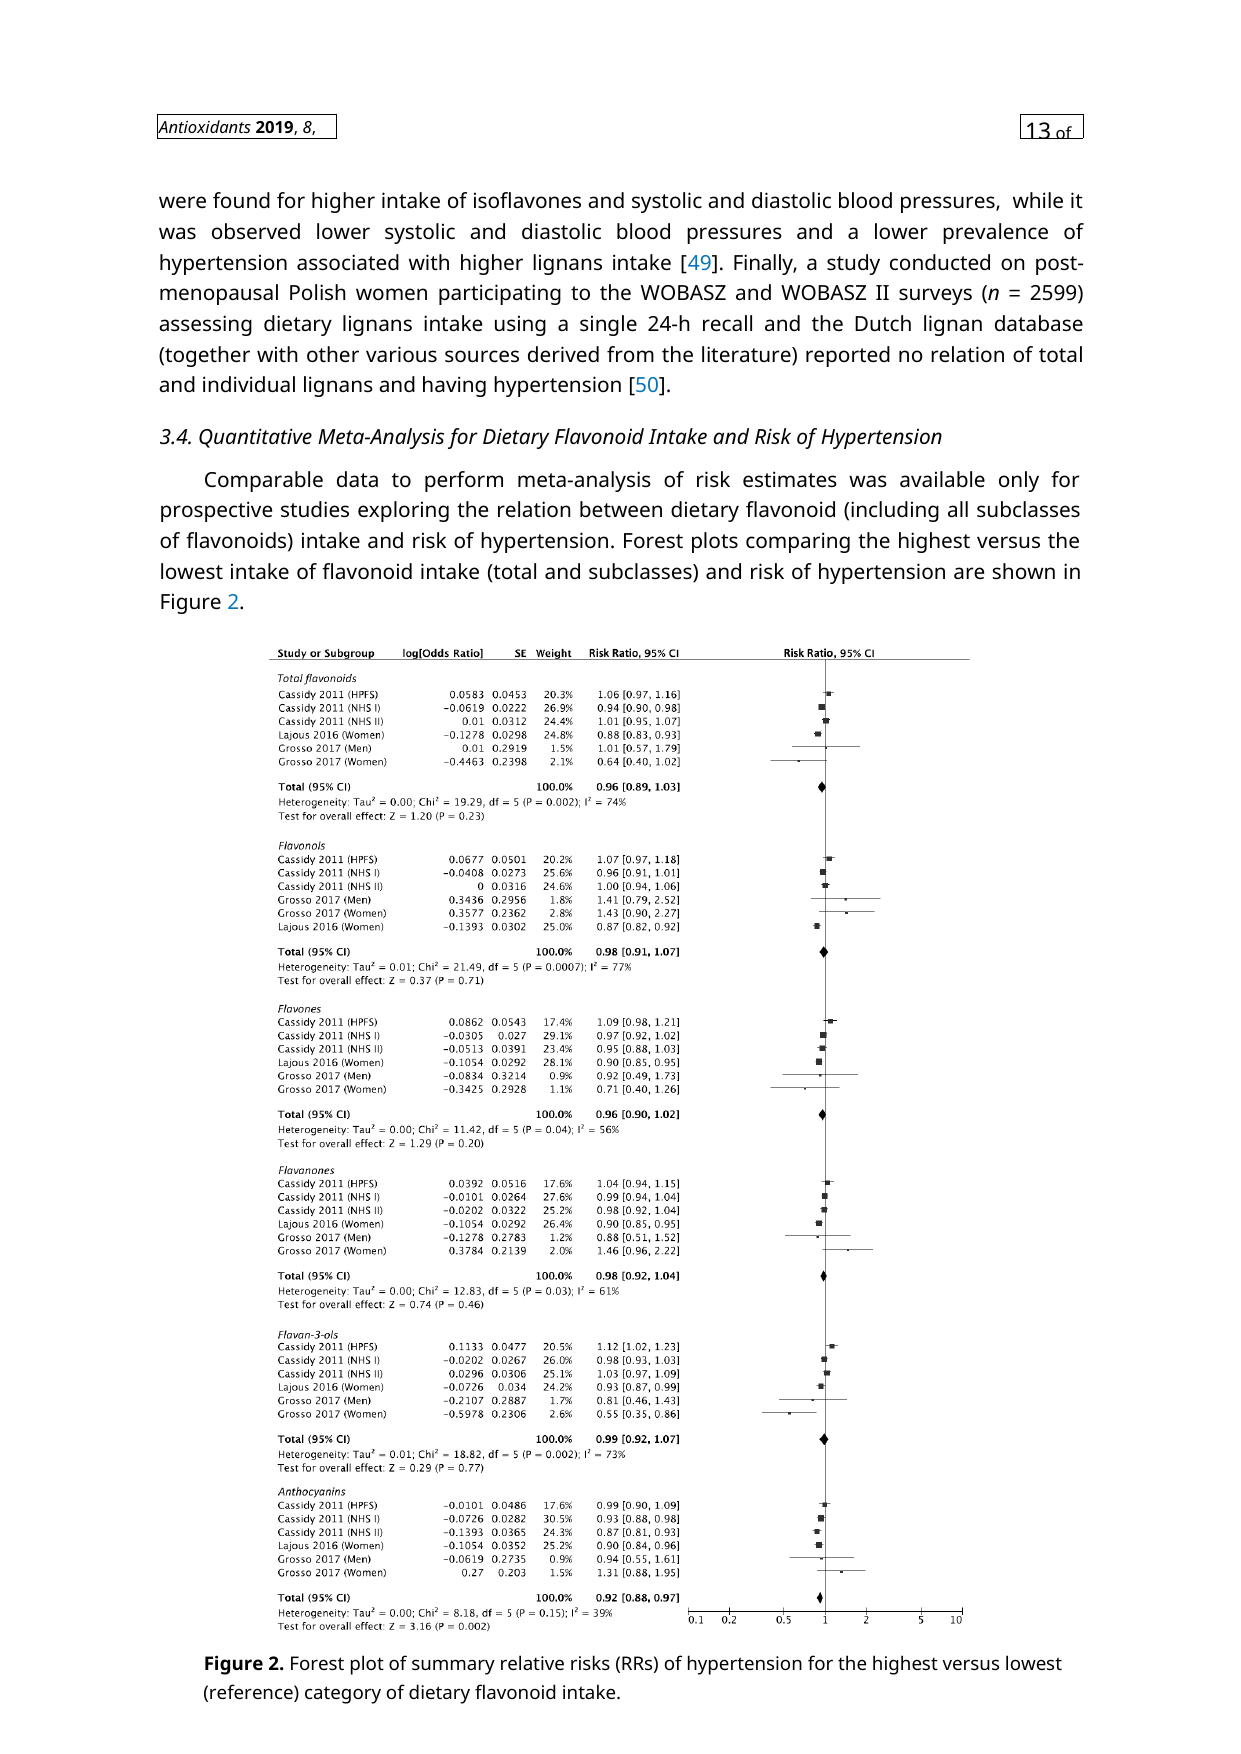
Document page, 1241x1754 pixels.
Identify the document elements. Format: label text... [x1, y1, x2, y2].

text Figure 2. Forest plot of summary relative risks (RRs) of hypertension for the highest versus lowest (reference) category of dietary flavonoid intake. [203, 653, 1096, 1705]
text were found for higher intake of isoflavones and systolic and diastolic blood pressures, while it was observed lower systolic and diastolic blood pressures and a lower prevalence of hypertension associated with higher lignans intake [49]. Finally, a study conducted on post-menopausal Polish women participating to the WOBASZ and WOBASZ II surveys (n = 2599) assessing dietary lignans intake using a single 24-h recall and the Dutch lignan database (together with other various sources derived from the literature) reported no relation of total and individual lignans and having hypertension [50]. [158, 187, 1084, 399]
list Quantitative Meta-Analysis for Dietary Flavonoid Intake and Risk of Hypertension [159, 422, 1096, 450]
picture [264, 642, 970, 1634]
text Comparable data to perform meta-analysis of risk estimates was available only for prospective studies exploring the relation between dietary flavonoid (including all subclasses of flavonoids) intake and risk of hypertension. Forest plots comparing the highest versus the lowest intake of flavonoid intake (total and subclasses) and risk of hypertension are shown in Figure 2. [159, 465, 1081, 616]
